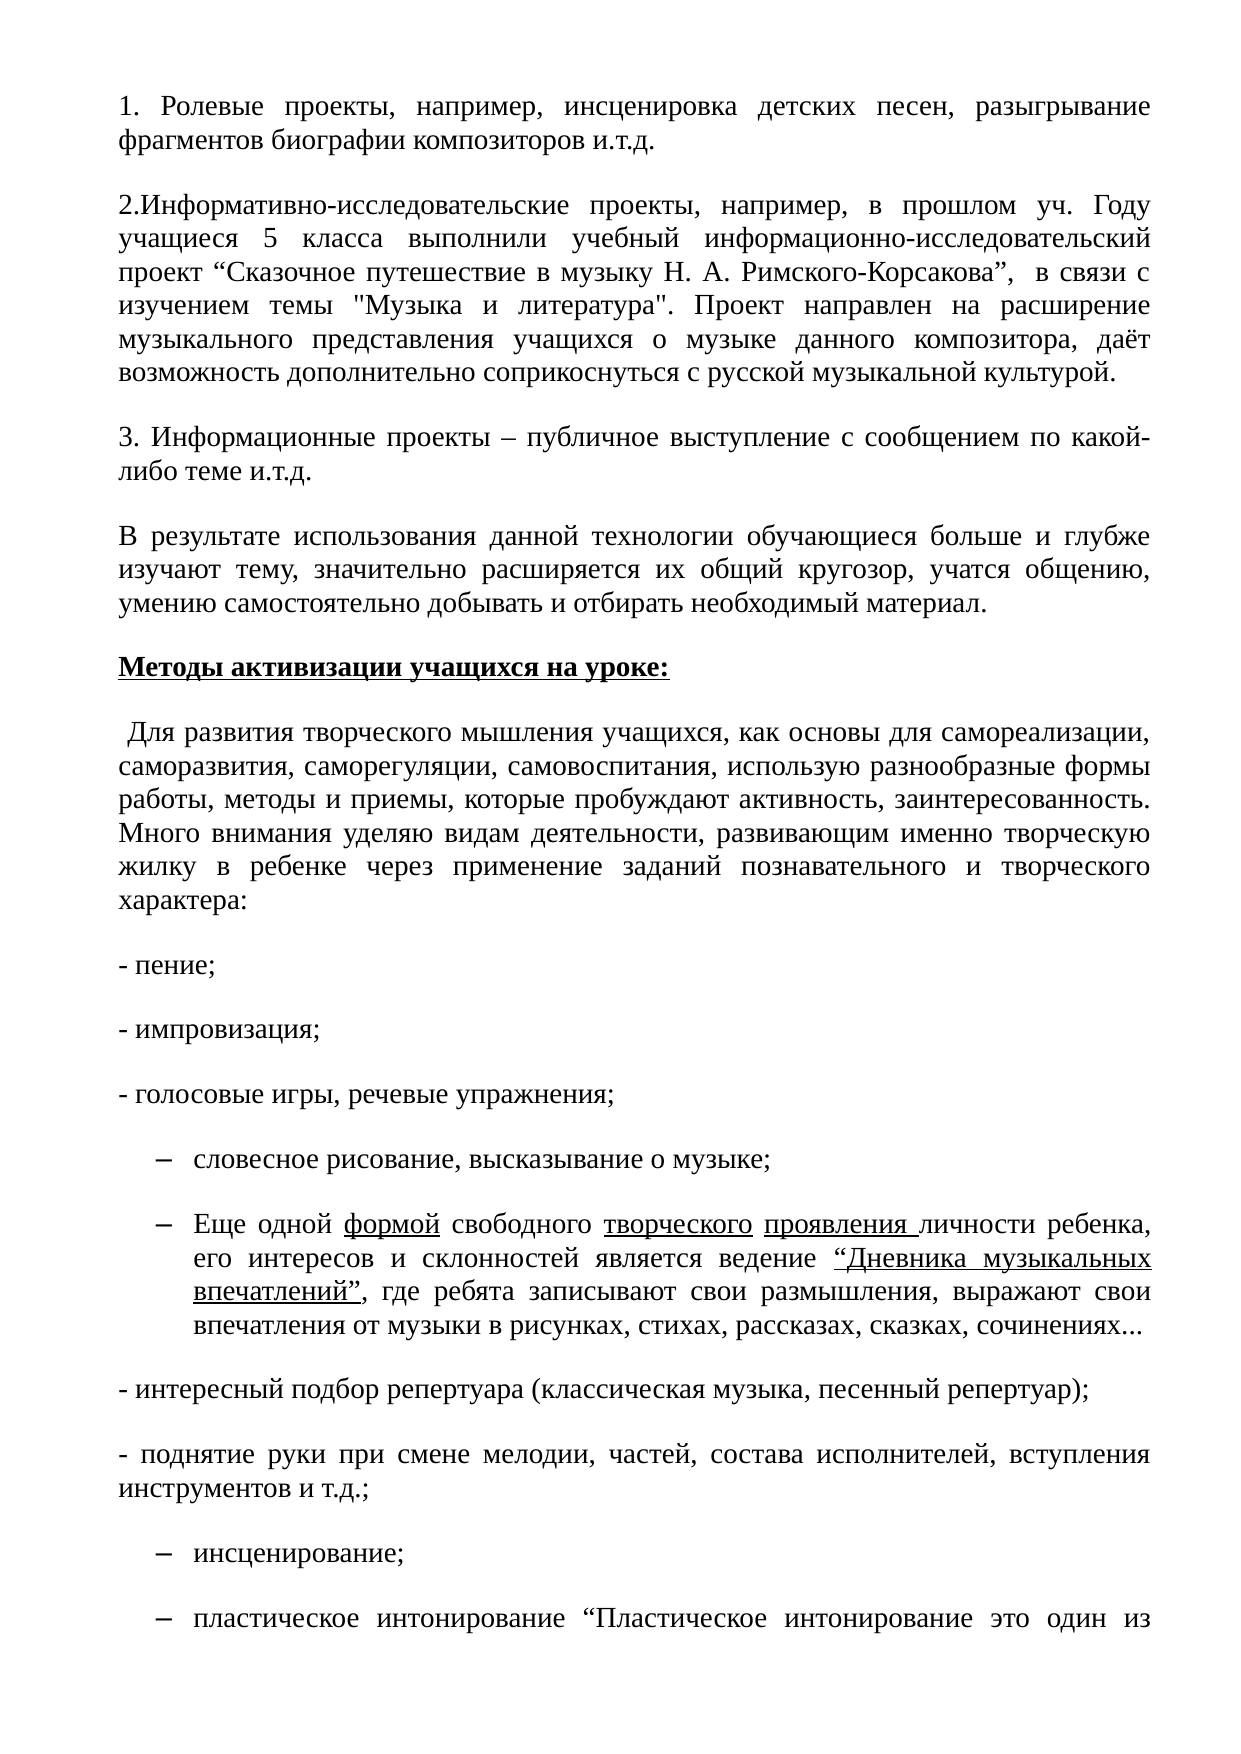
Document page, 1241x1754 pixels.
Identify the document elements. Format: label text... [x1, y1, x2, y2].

list пластическое интонирование “Пластическое интонирование это один из [156, 1600, 1152, 1633]
text - импровизация; [118, 1012, 1152, 1045]
text 3. Информационные проекты – публичное выступление с сообщением по какой-либо теме и.т.д. [118, 419, 1152, 486]
list Еще одной формой свободного творческого проявления личности ребенка, его интересов и склонностей является ведение “Дневника музыкальных впечатлений”, где ребята записывают свои размышления, выражают свои впечатления от музыки в рисунках, стихах, рассказах, сказках, сочинениях... [156, 1206, 1152, 1340]
text Методы активизации учащихся на уроке: [118, 649, 1152, 683]
text Для развития творческого мышления учащихся, как основы для самореализации, саморазвития, саморегуляции, самовоспитания, использую разнообразные формы работы, методы и приемы, которые пробуждают активность, заинтересованность. Много внимания уделяю видам деятельности, развивающим именно творческую жилку в ребенке через применение заданий познавательного и творческого характера: [118, 714, 1152, 916]
text 2.Информативно-исследовательские проекты, например, в прошлом уч. Году учащиеся 5 класса выполнили учебный информационно-исследовательский проект “Сказочное путешествие в музыку Н. А. Римского-Корсакова”, в связи с изучением темы "Музыка и литература". Проект направлен на расширение музыкального представления учащихся о музыке данного композитора, даёт возможность дополнительно соприкоснуться с русской музыкальной культурой. [118, 187, 1152, 388]
text В результате использования данной технологии обучающиеся больше и глубже изучают тему, значительно расширяется их общий кругозор, учатся общению, умению самостоятельно добывать и отбирать необходимый материал. [118, 518, 1152, 618]
text - голосовые игры, речевые упражнения; [118, 1076, 1152, 1110]
text - поднятие руки при смене мелодии, частей, состава исполнителей, вступления инструментов и т.д.; [118, 1436, 1152, 1503]
list инсценирование; [156, 1535, 1152, 1568]
list словесное рисование, высказывание о музыке; [156, 1141, 1152, 1175]
text 1. Ролевые проекты, например, инсценировка детских песен, разыгрывание фрагментов биографии композиторов и.т.д. [118, 88, 1152, 156]
text - пение; [118, 947, 1152, 980]
text - интересный подбор репертуара (классическая музыка, песенный репертуар); [118, 1372, 1152, 1405]
